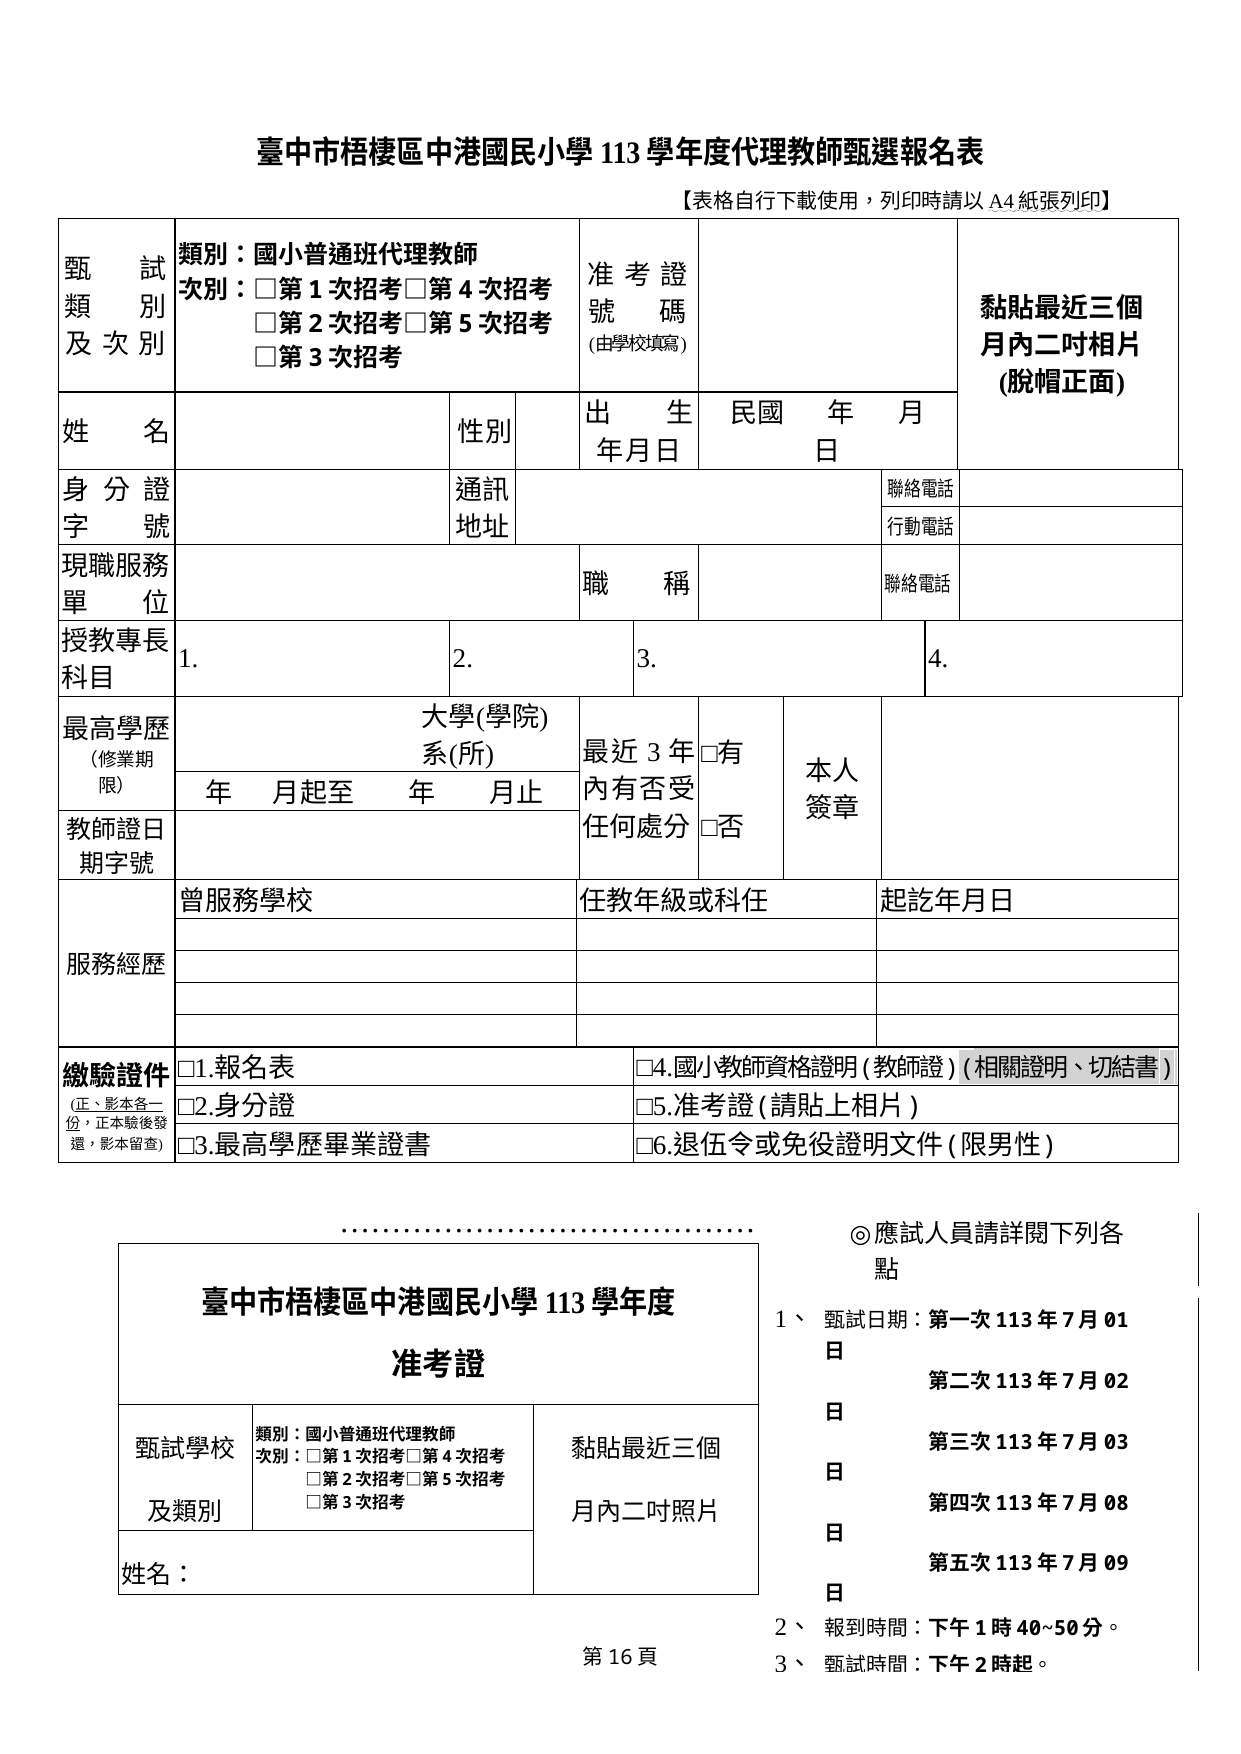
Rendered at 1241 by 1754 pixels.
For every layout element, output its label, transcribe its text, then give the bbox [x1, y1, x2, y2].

table_cell [176, 919, 576, 950]
table_cell 最高學歷（修業期限） [59, 697, 174, 809]
table_cell 2. [450, 621, 633, 696]
table_header [46, 1270, 96, 1696]
table_cell 職 稱 [580, 545, 698, 620]
table_cell [176, 951, 576, 982]
table_cell 性別 [450, 393, 515, 468]
list 甄試時間：下午2時起。 [774, 1643, 1198, 1671]
table_cell 現職服務單 位 [59, 545, 174, 620]
text 第二次113年7月02日 [824, 1365, 1198, 1425]
table_cell [516, 470, 881, 544]
table_cell 甄試學校 及類別 [119, 1405, 252, 1530]
table_cell 姓 名 [59, 393, 174, 468]
table_cell [699, 545, 881, 620]
table_cell [877, 983, 1178, 1014]
table_cell 起訖年月日 [877, 880, 1178, 918]
table_cell 最近3年內有否受任何處分 [580, 697, 698, 879]
table_cell [960, 545, 1182, 620]
table_cell [877, 1015, 1178, 1046]
list 應試人員請詳閱下列各點 [849, 1213, 1198, 1286]
table_cell 姓名： [119, 1531, 533, 1594]
table_cell 類別：國小普通班代理教師 次別：□第1次招考□第4次招考 □第2次招考□第5次招考 □第3次招考 [253, 1405, 533, 1530]
table_cell □1.報名表 [176, 1048, 633, 1085]
table_cell 繳驗證件 (正、影本各一份，正本驗後發還，影本留查) [59, 1048, 174, 1162]
table_cell 通訊 地址 [450, 470, 515, 544]
list 甄試日期：第一次113年7月01日 [774, 1298, 1198, 1365]
table_cell □有 □否 [699, 697, 783, 879]
table_cell [577, 983, 876, 1014]
table_cell 身 分 證 字 號 [59, 470, 174, 544]
text 第三次113年7月03日 [824, 1425, 1198, 1486]
table_cell 服務經歷 [59, 880, 174, 1046]
table_cell □6.退伍令或免役證明文件(限男性) [634, 1124, 1178, 1162]
table_cell [176, 470, 449, 544]
table_cell [516, 393, 579, 468]
table_cell [577, 1015, 876, 1046]
table_cell □4.國小教師資格證明(教師證)(相關證明、切結書) [634, 1048, 1178, 1085]
text ……………………………………………… [118, 1180, 1214, 1679]
table_header 甄 試 類 別 及 次 別 [59, 219, 174, 391]
table_header 准 考 證 號 碼 (由學校填寫) [580, 219, 698, 391]
table_cell [176, 983, 576, 1014]
text 臺中市梧棲區中港國民小學113學年度代理教師甄選報名表 [118, 131, 1122, 172]
table_cell [960, 507, 1182, 544]
table_cell 年 月起至 年 月止 [176, 772, 579, 809]
table_cell 任教年級或科任 [577, 880, 876, 918]
table_cell 曾服務學校 [176, 880, 576, 918]
table_cell 行動電話 [882, 507, 959, 544]
table_cell [877, 951, 1178, 982]
table_cell 授教專長科目 [59, 621, 174, 696]
table_cell 教師證日期字號 [59, 811, 174, 879]
table_cell 4. [926, 621, 1182, 696]
table_header 黏貼最近三個 月內二吋相片 (脫帽正面) [958, 219, 1178, 468]
table_cell 聯絡電話 [882, 470, 959, 506]
text 第四次113年7月08日 [824, 1486, 1198, 1546]
table_cell [960, 470, 1182, 506]
table_cell 民國 年 月 日 [699, 393, 957, 468]
table_header 臺中市梧棲區中港國民小學113學年度 准考證 [119, 1244, 758, 1404]
text 第五次113年7月09日 [824, 1546, 1198, 1607]
list 報到時間：下午1時40~50分。 [774, 1607, 1198, 1643]
table_cell □2.身分證 [176, 1086, 633, 1123]
table_cell [882, 697, 1178, 879]
table_cell [176, 1015, 576, 1046]
table_cell [176, 811, 579, 879]
table_cell 出 生 年月日 [580, 393, 698, 468]
text 【表格自行下載使用，列印時請以A4紙張列印】 [118, 172, 1122, 217]
table_header [699, 219, 957, 391]
table_cell [577, 951, 876, 982]
table_cell [176, 393, 449, 468]
table_cell 大學(學院) 系(所) [176, 697, 579, 771]
table_cell □5.准考證(請貼上相片) [634, 1086, 1178, 1123]
table_cell 1. [176, 621, 449, 696]
table_cell [577, 919, 876, 950]
table_cell 本人 簽章 [784, 697, 881, 879]
table_header 類別：國小普通班代理教師 次別：□第1次招考□第4次招考 □第2次招考□第5次招考 □第3次招考 [176, 219, 579, 391]
table_cell 3. [634, 621, 924, 696]
table_cell □3.最高學歷畢業證書 [176, 1124, 633, 1162]
table_cell 黏貼最近三個 月內二吋照片 [534, 1405, 758, 1594]
table_cell [877, 919, 1178, 950]
table_cell [176, 545, 579, 620]
table_cell 聯絡電話 [882, 545, 959, 620]
